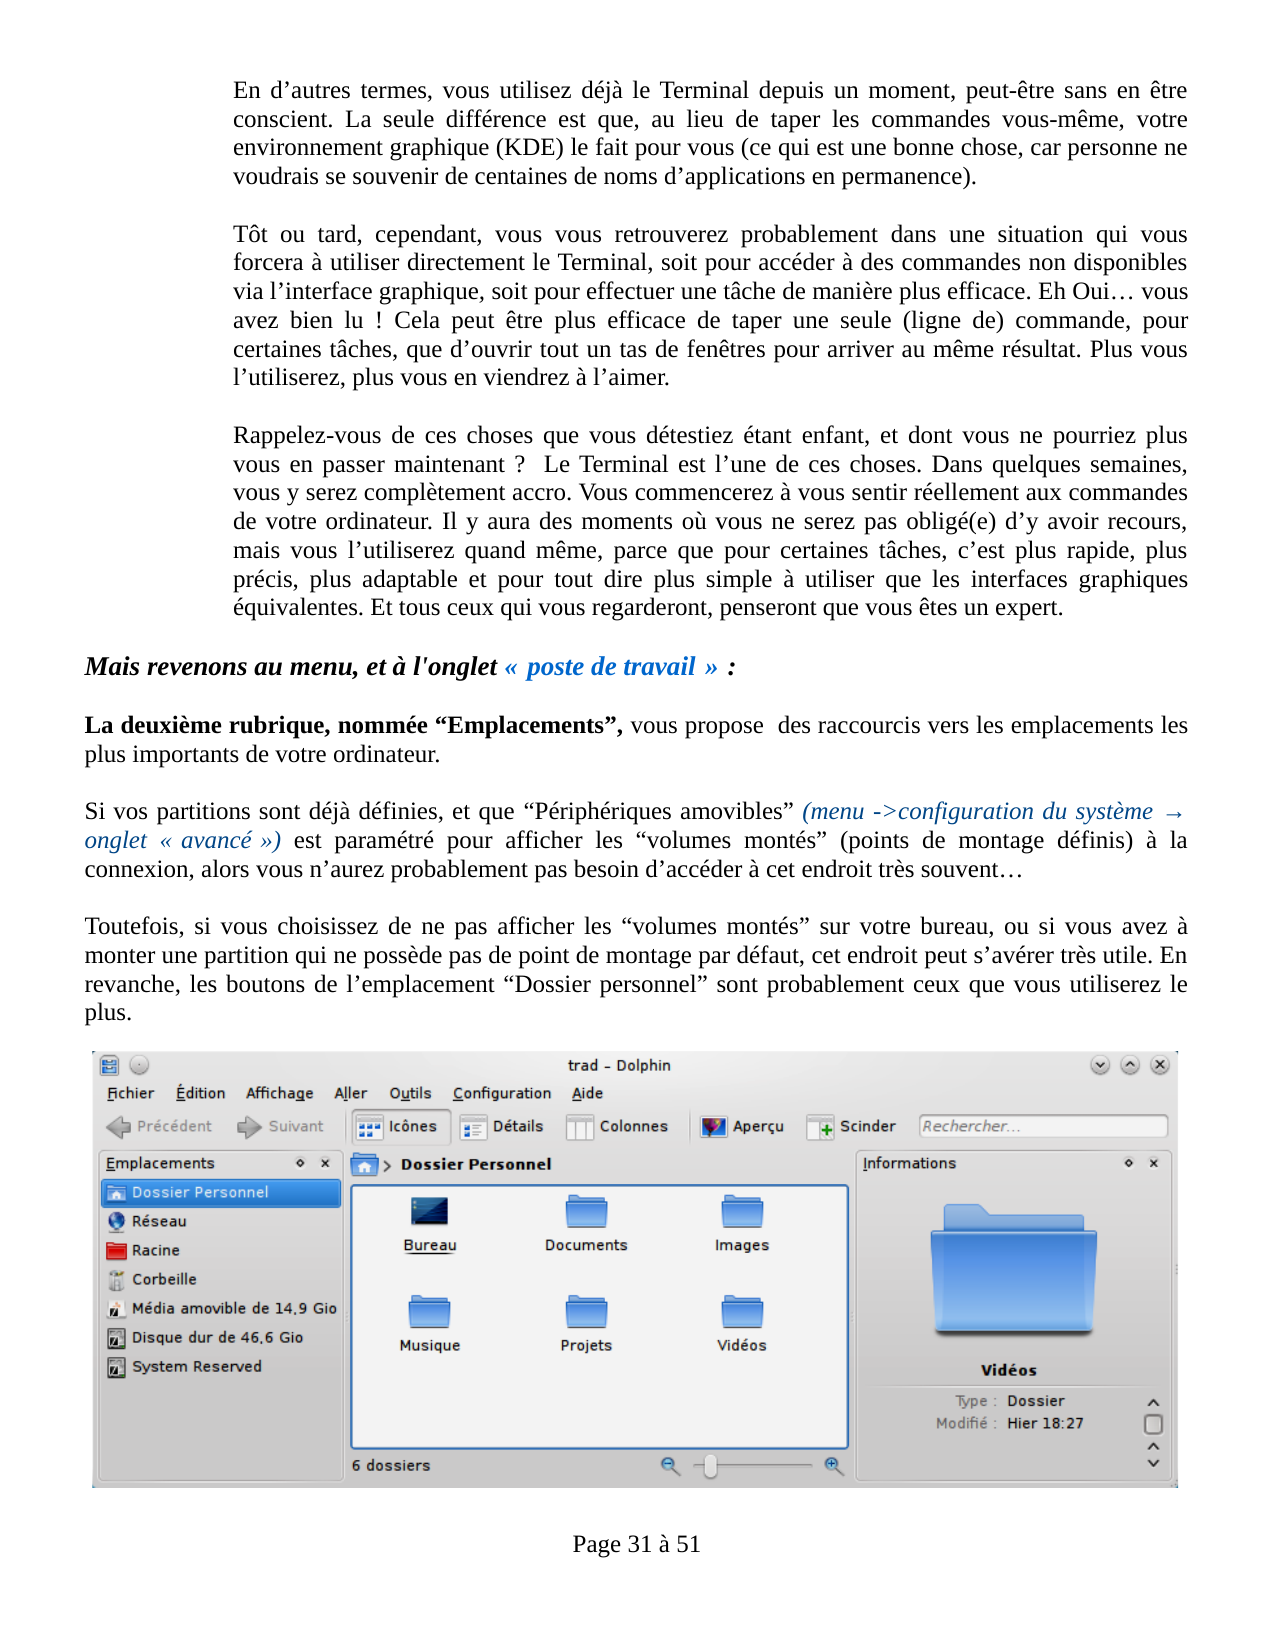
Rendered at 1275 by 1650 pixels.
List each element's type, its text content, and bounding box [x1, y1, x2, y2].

text Rappelez-vous de ces choses que vous détestiez étant enfant, et dont vous ne pourriez plus vous en passer maintenant ? Le Terminal est l’une de ces choses. Dans quelques semaines, vous y serez complètement accro. Vous commencerez à vous sentir réellement aux commandes de votre ordinateur. Il y aura des moments où vous ne serez pas obligé(e) d’y avoir recours, mais vous l’utiliserez quand même, parce que pour certaines tâches, c’est plus rapide, plus précis, plus adaptable et pour tout dire plus simple à utiliser que les interfaces graphiques équivalentes. Et tous ceux qui vous regarderont, penseront que vous êtes un expert. [233, 420, 1189, 621]
text Si vos partitions sont déjà définies, et que “Périphériques amovibles” (menu ->configuration du système → onglet « avancé ») est paramétré pour afficher les “volumes montés” (points de montage définis) à la connexion, alors vous n’aurez probablement pas besoin d’accéder à cet endroit très souvent… [84, 796, 1189, 882]
text Toutefois, si vous choisissez de ne pas afficher les “volumes montés” sur votre bureau, ou si vous avez à monter une partition qui ne possède pas de point de montage par défaut, cet endroit peut s’avérer très utile. En revanche, les boutons de l’emplacement “Dossier personnel” sont probablement ceux que vous utiliserez le plus. [84, 911, 1189, 1026]
text Tôt ou tard, cependant, vous vous retrouverez probablement dans une situation qui vous forcera à utiliser directement le Terminal, soit pour accéder à des commandes non disponibles via l’interface graphique, soit pour effectuer une tâche de manière plus efficace. Eh Oui… vous avez bien lu ! Cela peut être plus efficace de taper une seule (ligne de) commande, pour certaines tâches, que d’ouvrir tout un tas de fenêtres pour arriver au même résultat. Plus vous l’utiliserez, plus vous en viendrez à l’aimer. [233, 219, 1189, 391]
text En d’autres termes, vous utilisez déjà le Terminal depuis un moment, peut-être sans en être conscient. La seule différence est que, au lieu de taper les commandes vous-même, votre environnement graphique (KDE) le fait pour vous (ce qui est une bonne chose, car personne ne voudrais se souvenir de centaines de noms d’applications en permanence). [233, 75, 1189, 190]
text La deuxième rubrique, nommée “Emplacements”, vous propose des raccourcis vers les emplacements les plus importants de votre ordinateur. [84, 710, 1189, 767]
picture [92, 1051, 1179, 1488]
text Mais revenons au menu, et à l'onglet « poste de travail » : [84, 650, 1189, 681]
